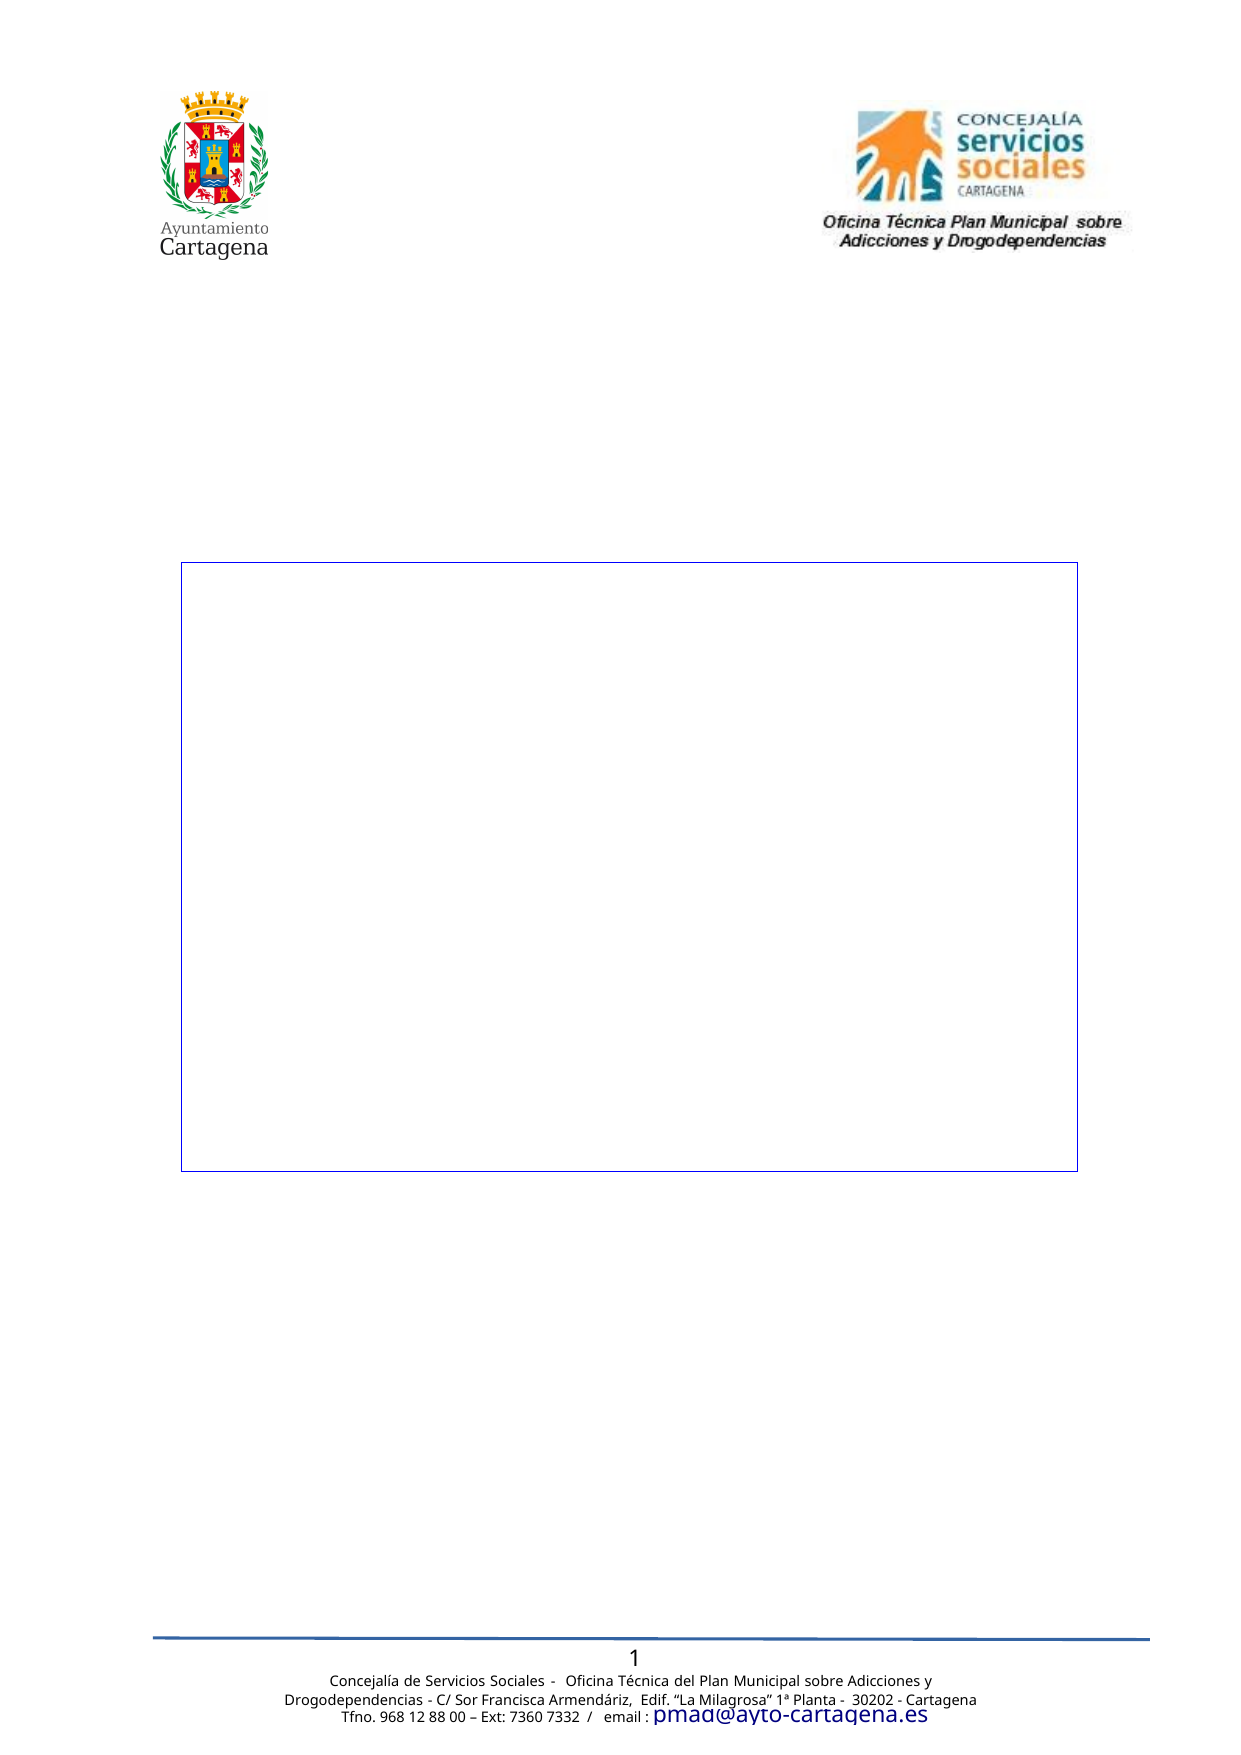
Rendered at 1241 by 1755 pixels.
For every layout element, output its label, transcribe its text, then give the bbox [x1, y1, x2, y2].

text AÑO 2019 [532, 1011, 732, 1059]
text INFORME DE GESTIÓN Y ACTUACIONES DE LA OFICINA TÉCNICA DEL PLAN MUNICIPAL SOBRE ADICCIONES Y DROGODEPENDENCIAS (PMAD). [188, 628, 1077, 963]
